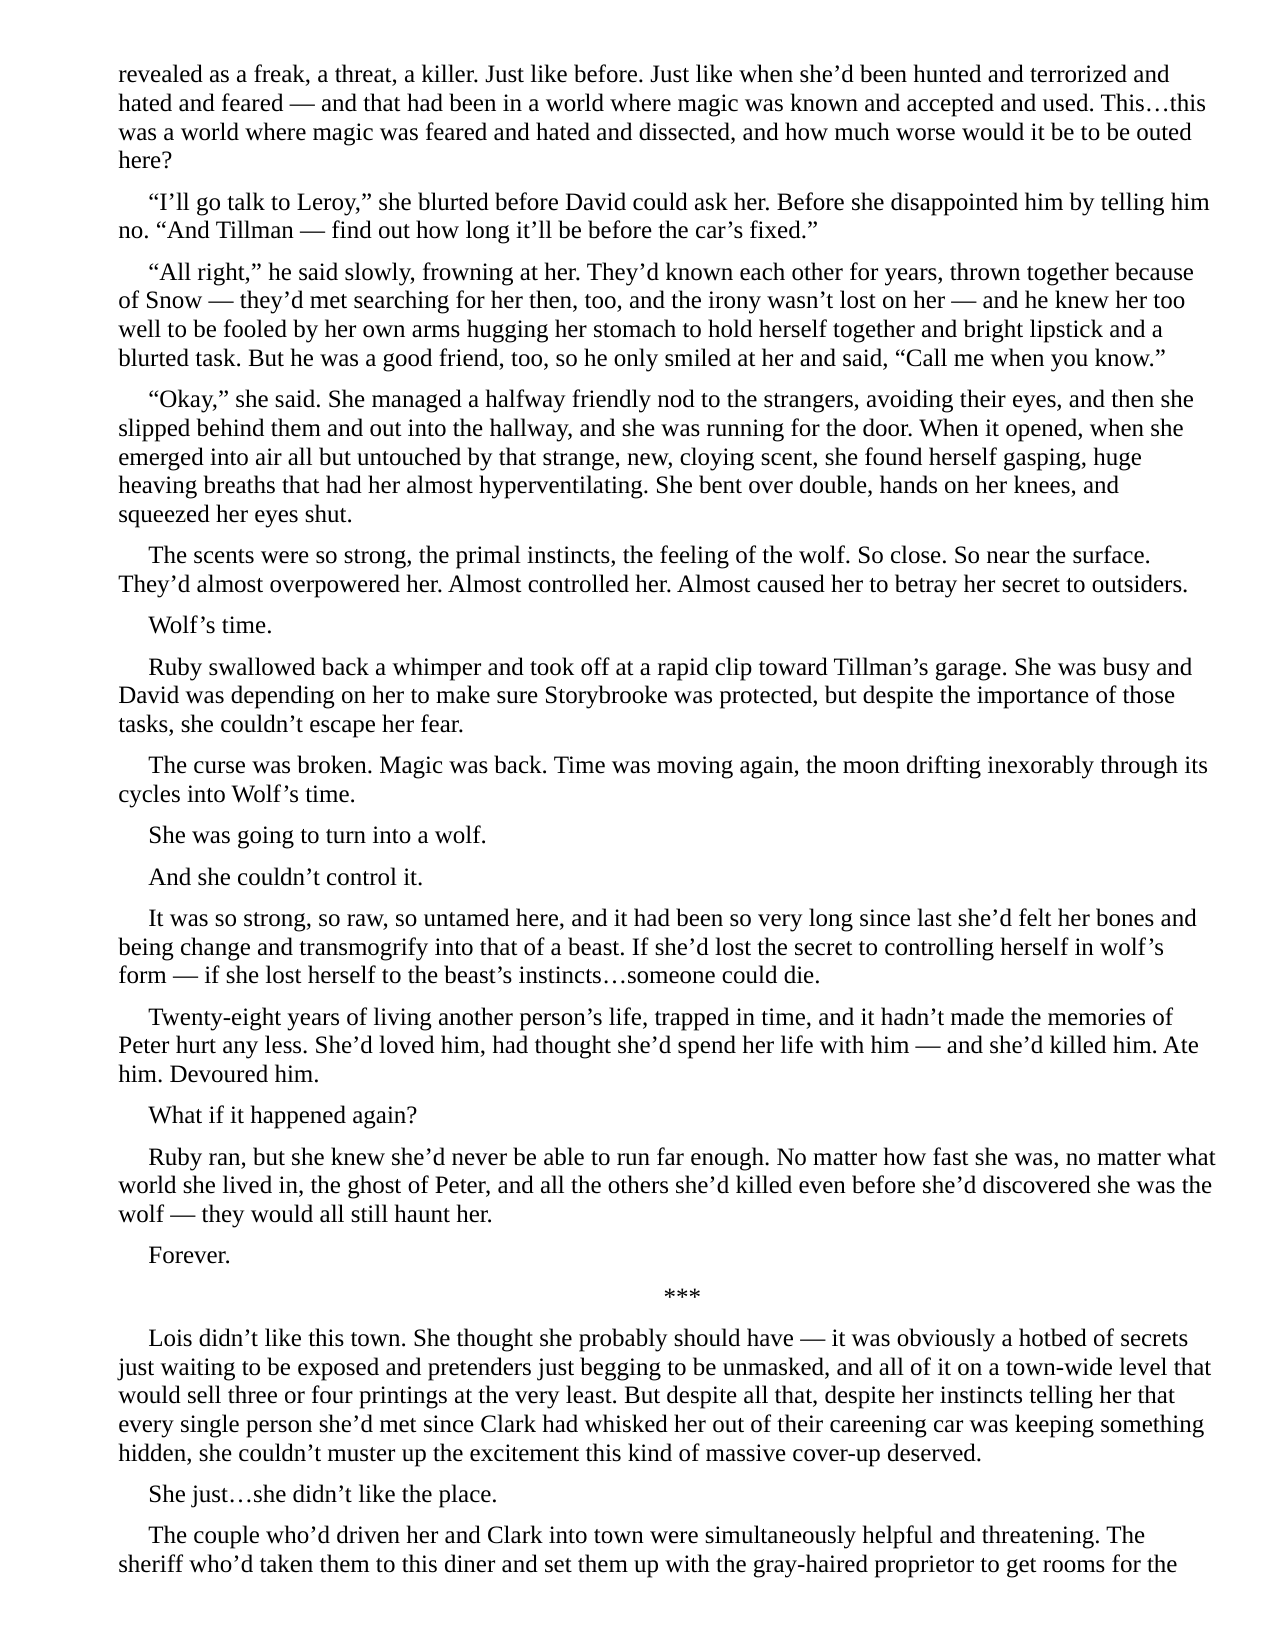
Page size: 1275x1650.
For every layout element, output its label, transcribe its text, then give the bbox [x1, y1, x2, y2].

text The couple who’d driven her and Clark into town were simultaneously helpful and threatening. The sheriff who’d taken them to this diner and set them up with the gray-haired proprietor to get rooms for the [118, 1520, 1216, 1578]
text revealed as a freak, a threat, a killer. Just like before. Just like when she’d been hunted and terrorized and hated and feared — and that had been in a world where magic was known and accepted and used. This…this was a world where magic was feared and hated and dissected, and how much worse would it be to be outed here? [118, 59, 1216, 174]
text The curse was broken. Magic was back. Time was moving again, the moon drifting inexorably through its cycles into Wolf’s time. [118, 750, 1216, 808]
text Lois didn’t like this town. She thought she probably should have — it was obviously a hotbed of secrets just waiting to be exposed and pretenders just begging to be unmasked, and all of it on a town-wide level that would sell three or four printings at the very least. But despite all that, despite her instincts telling her that every single person she’d met since Clark had whisked her out of their careening car was keeping something hidden, she couldn’t muster up the excitement this kind of massive cover-up deserved. [118, 1323, 1216, 1467]
text And she couldn’t control it. [118, 862, 1216, 890]
text It was so strong, so raw, so untamed here, and it had been so very long since last she’d felt her bones and being change and transmogrify into that of a beast. If she’d lost the secret to controlling herself in wolf’s form — if she lost herself to the beast’s instincts…someone could die. [118, 903, 1216, 989]
text “Okay,” she said. She managed a halfway friendly nod to the strangers, avoiding their eyes, and then she slipped behind them and out into the hallway, and she was running for the door. When it opened, when she emerged into air all but untouched by that strange, new, cloying scent, she found herself gasping, huge heaving breaths that had her almost hyperventilating. She bent over double, hands on her knees, and squeezed her eyes shut. [118, 384, 1216, 528]
text *** [118, 1282, 1216, 1310]
text The scents were so strong, the primal instincts, the feeling of the wolf. So close. So near the surface. They’d almost overpowered her. Almost controlled her. Almost caused her to betray her secret to outsiders. [118, 540, 1216, 598]
text Forever. [118, 1240, 1216, 1269]
text She just…she didn’t like the place. [118, 1479, 1216, 1508]
text “All right,” he said slowly, frowning at her. They’d known each other for years, thrown together because of Snow — they’d met searching for her then, too, and the irony wasn’t lost on her — and he knew her too well to be fooled by her own arms hugging her stomach to hold herself together and bright lipstick and a blurted task. But he was a good friend, too, so he only smiled at her and said, “Call me when you know.” [118, 257, 1216, 372]
text Wolf’s time. [118, 610, 1216, 639]
text “I’ll go talk to Leroy,” she blurted before David could ask her. Before she disappointed him by telling him no. “And Tillman — find out how long it’ll be before the car’s fixed.” [118, 187, 1216, 244]
text Ruby swallowed back a whimper and took off at a rapid clip toward Tillman’s garage. She was busy and David was depending on her to make sure Storybrooke was protected, but despite the importance of those tasks, she couldn’t escape her fear. [118, 652, 1216, 738]
text Ruby ran, but she knew she’d never be able to run far enough. No matter how fast she was, no matter what world she lived in, the ghost of Peter, and all the others she’d killed even before she’d discovered she was the wolf — they would all still haunt her. [118, 1142, 1216, 1228]
text She was going to turn into a wolf. [118, 820, 1216, 849]
text What if it happened again? [118, 1100, 1216, 1129]
text Twenty-eight years of living another person’s life, trapped in time, and it hadn’t made the memories of Peter hurt any less. She’d loved him, had thought she’d spend her life with him — and she’d killed him. Ate him. Devoured him. [118, 1002, 1216, 1088]
